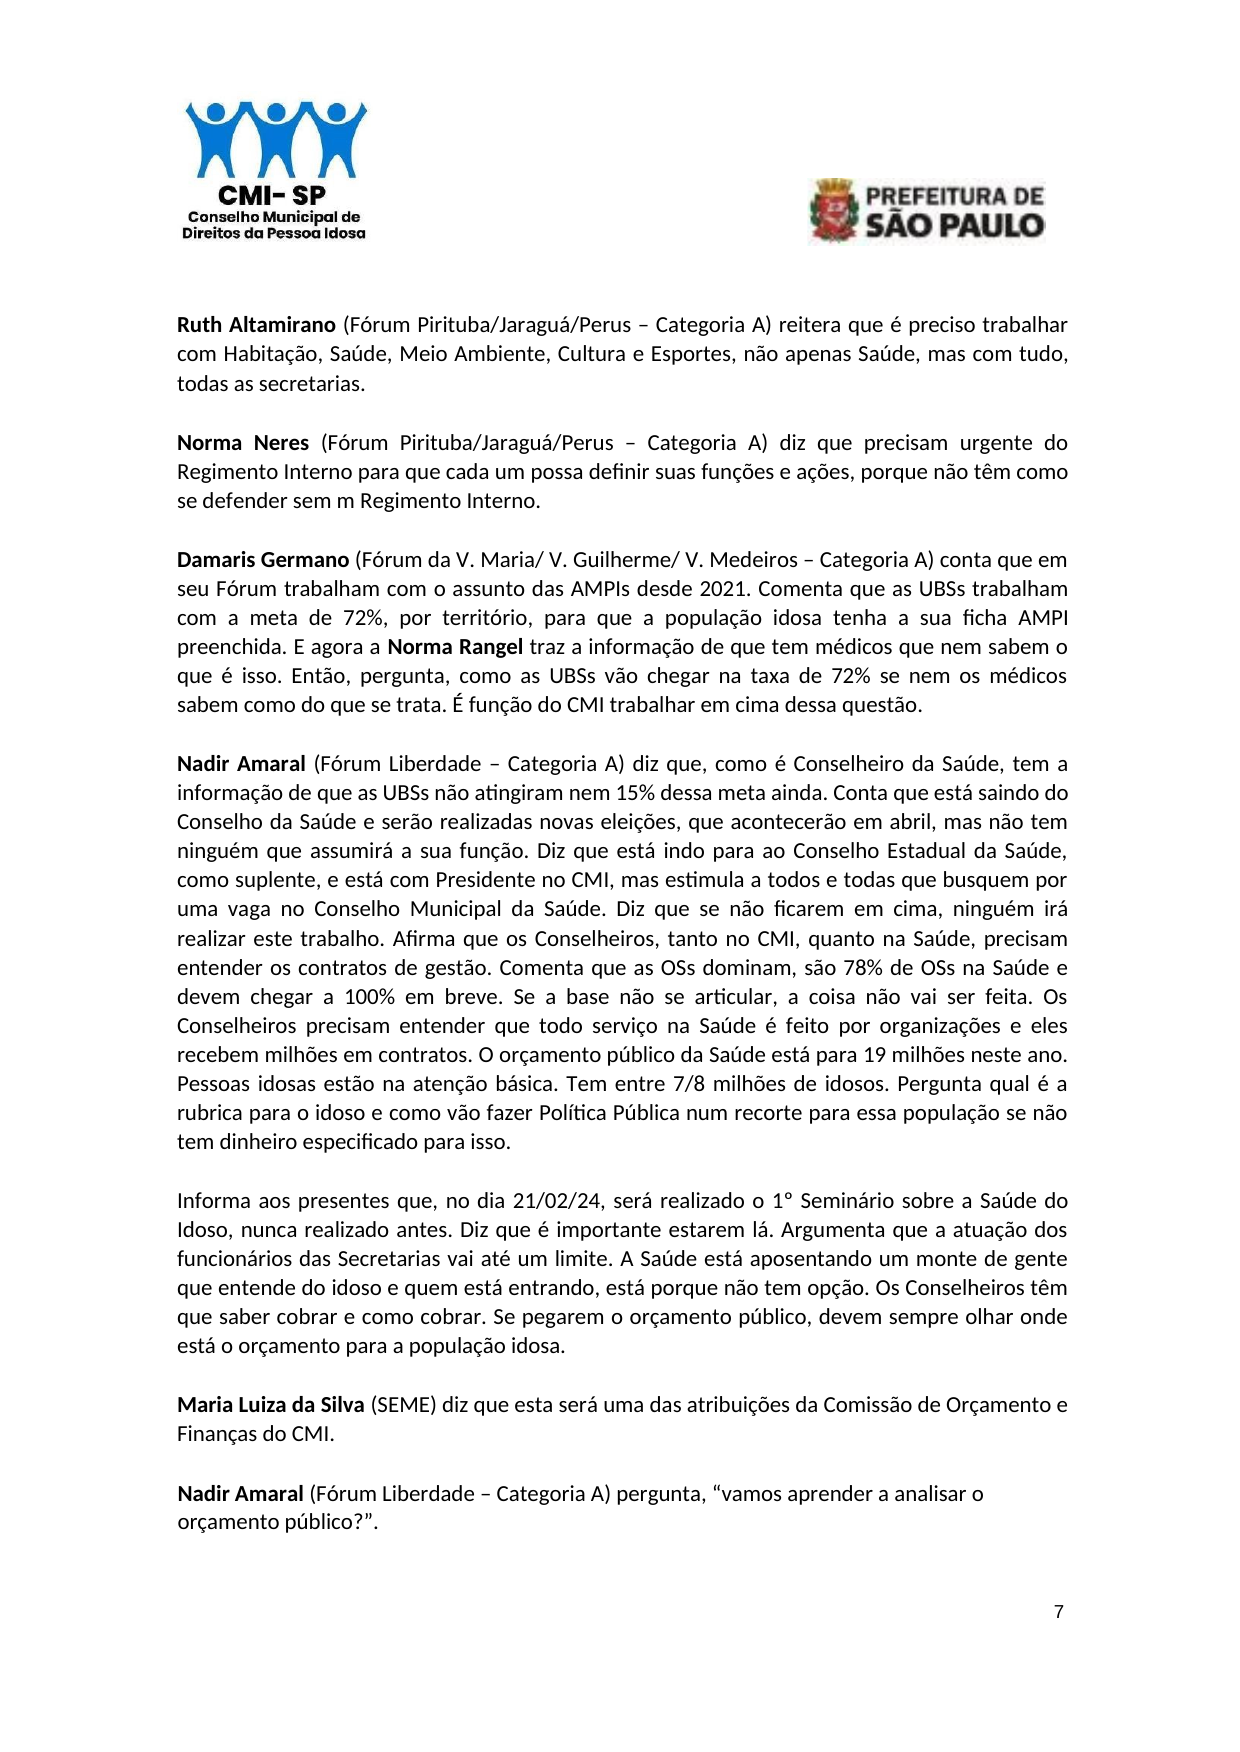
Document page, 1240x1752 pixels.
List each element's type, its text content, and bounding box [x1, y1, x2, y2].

text Informa aos presentes que, no dia 21/02/24, será realizado o 1º Seminário sobre a Saúde do Idoso, nunca realizado antes. Diz que é importante estarem lá. Argumenta que a atuação dos funcionários das Secretarias vai até um limite. A Saúde está aposentando um monte de gente que entende do idoso e quem está entrando, está porque não tem opção. Os Conselheiros têm que saber cobrar e como cobrar. Se pegarem o orçamento público, devem sempre olhar onde está o orçamento para a população idosa. [177, 1186, 1070, 1359]
text Nadir Amaral (Fórum Liberdade – Categoria A) pergunta, “vamos aprender a analisar o orçamento público?”. [177, 1479, 1070, 1535]
text Maria Luiza da Silva (SEME) diz que esta será uma das atribuições da Comissão de Orçamento e Finanças do CMI. [177, 1391, 1070, 1448]
text Ruth Altamirano (Fórum Pirituba/Jaraguá/Perus – Categoria A) reitera que é preciso trabalhar com Habitação, Saúde, Meio Ambiente, Cultura e Esportes, não apenas Saúde, mas com tudo, todas as secretarias. [177, 311, 1070, 397]
text Norma Neres (Fórum Pirituba/Jaraguá/Perus – Categoria A) diz que precisam urgente do Regimento Interno para que cada um possa definir suas funções e ações, porque não têm como se defender sem m Regimento Interno. [177, 428, 1070, 514]
text Nadir Amaral (Fórum Liberdade – Categoria A) diz que, como é Conselheiro da Saúde, tem a informação de que as UBSs não atingiram nem 15% dessa meta ainda. Conta que está saindo do Conselho da Saúde e serão realizadas novas eleições, que acontecerão em abril, mas não tem ninguém que assumirá a sua função. Diz que está indo para ao Conselho Estadual da Saúde, como suplente, e está com Presidente no CMI, mas estimula a todos e todas que busquem por uma vaga no Conselho Municipal da Saúde. Diz que se não ficarem em cima, ninguém irá realizar este trabalho. Afirma que os Conselheiros, tanto no CMI, quanto na Saúde, precisam entender os contratos de gestão. Comenta que as OSs dominam, são 78% de OSs na Saúde e devem chegar a 100% em breve. Se a base não se articular, a coisa não vai ser feita. Os Conselheiros precisam entender que todo serviço na Saúde é feito por organizações e eles recebem milhões em contratos. O orçamento público da Saúde está para 19 milhões neste ano. Pessoas idosas estão na atenção básica. Tem entre 7/8 milhões de idosos. Pergunta qual é a rubrica para o idoso e como vão fazer Política Pública num recorte para essa população se não tem dinheiro especificado para isso. [177, 749, 1070, 1155]
text Damaris Germano (Fórum da V. Maria/ V. Guilherme/ V. Medeiros – Categoria A) conta que em seu Fórum trabalham com o assunto das AMPIs desde 2021. Comenta que as UBSs trabalham com a meta de 72%, por território, para que a população idosa tenha a sua ficha AMPI preenchida. E agora a Norma Rangel traz a informação de que tem médicos que nem sabem o que é isso. Então, pergunta, como as UBSs vão chegar na taxa de 72% se nem os médicos sabem como do que se trata. É função do CMI trabalhar em cima dessa questão. [177, 545, 1070, 718]
